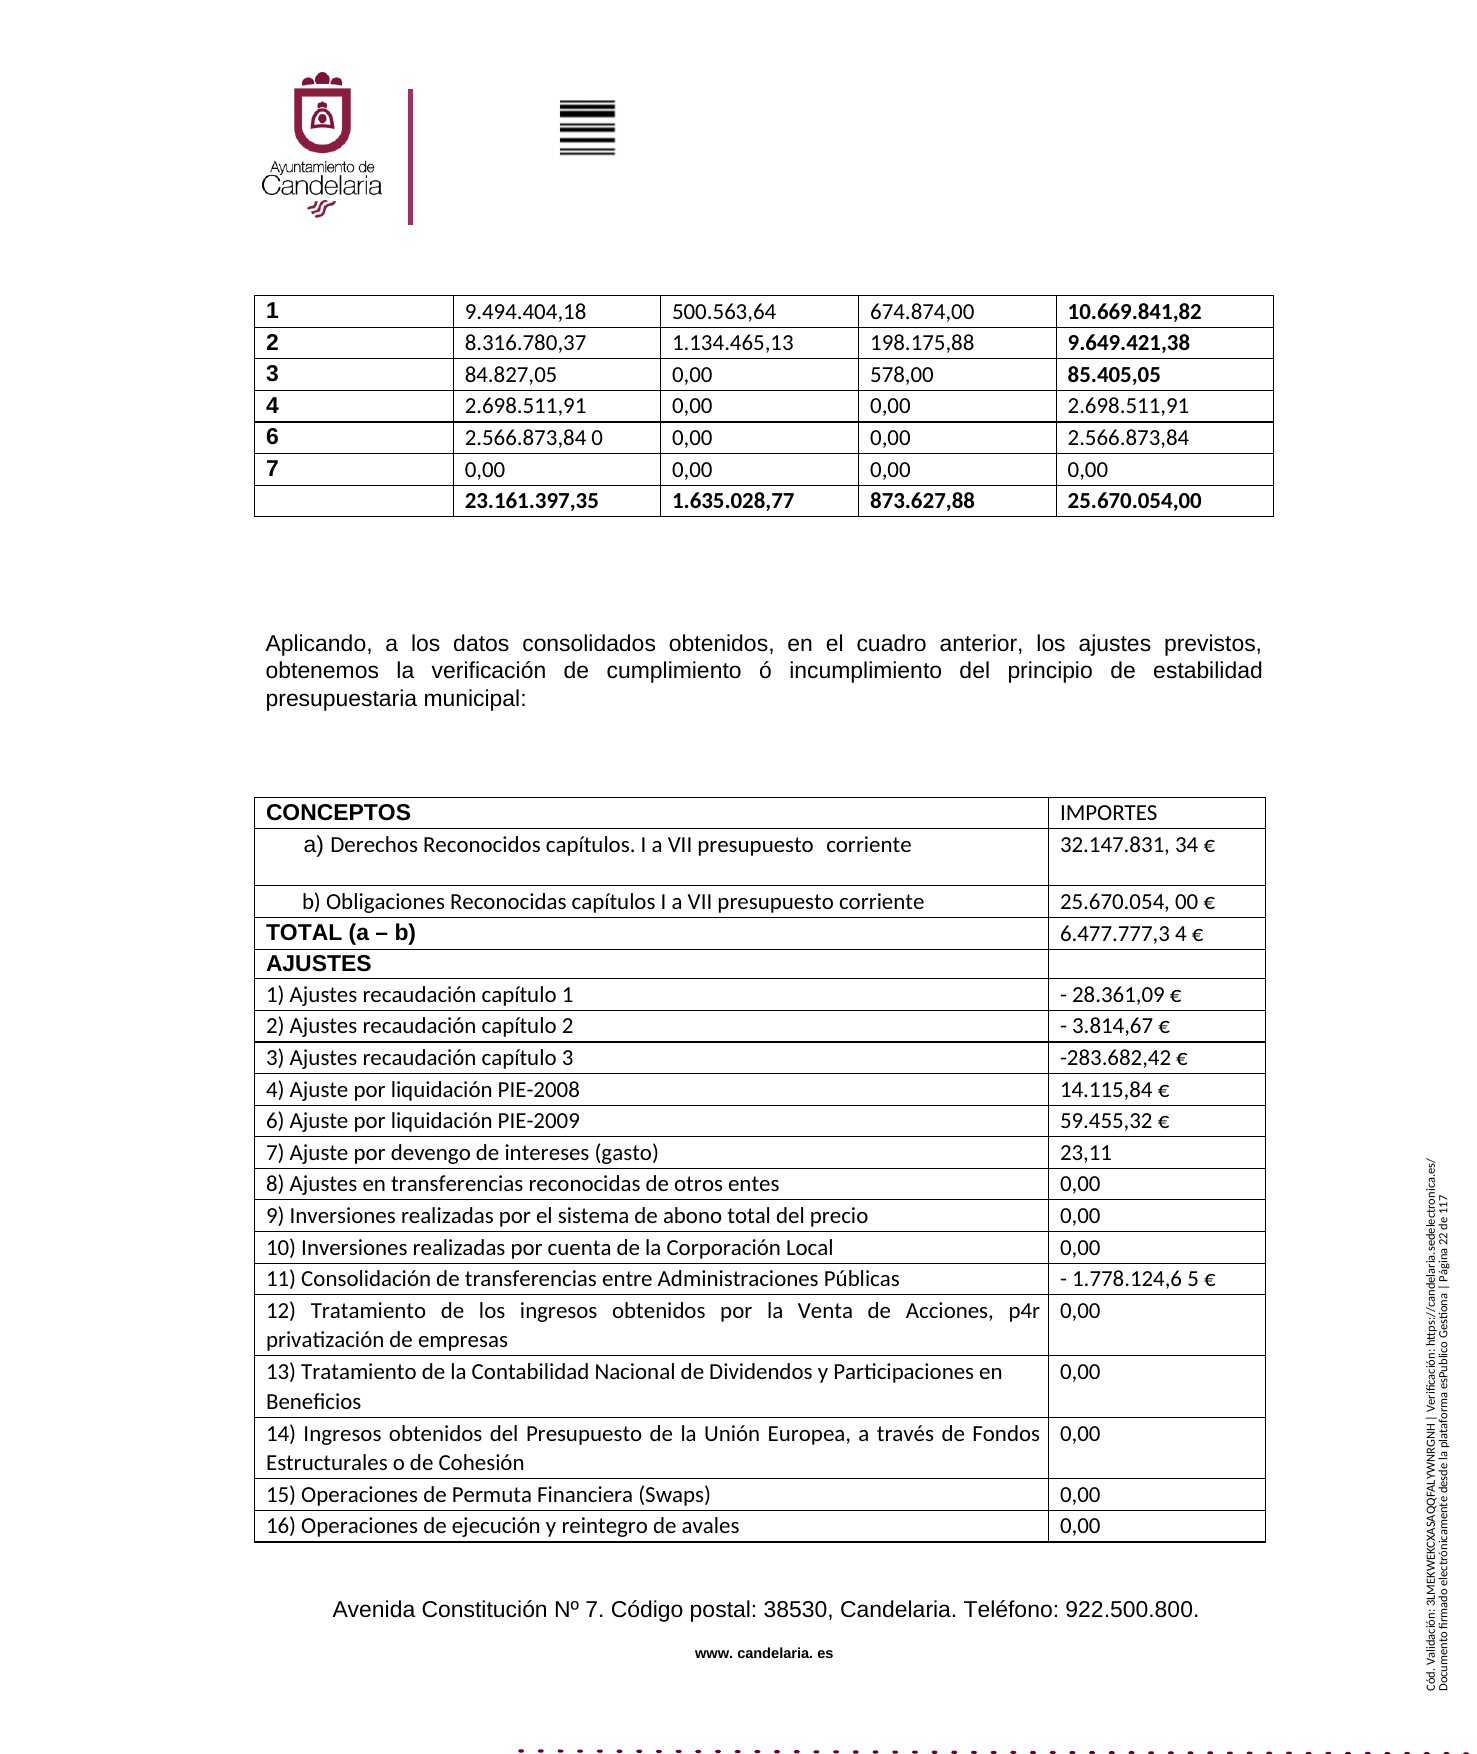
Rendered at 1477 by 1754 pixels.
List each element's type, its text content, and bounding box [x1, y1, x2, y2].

table_cell 0,00 [1049, 1295, 1265, 1355]
table_header CONCEPTOS [255, 798, 1048, 828]
table_cell 0,00 [661, 454, 858, 484]
table_cell 6 [255, 423, 453, 453]
table_cell 9) Inversiones realizadas por el sistema de abono total del precio [255, 1200, 1048, 1231]
table_cell 8.316.780,37 [454, 328, 660, 358]
table_cell 9.494.404,18 [454, 296, 660, 327]
table_cell 3 [255, 359, 453, 390]
table_cell TOTAL (a – b) [255, 918, 1048, 948]
table_cell 16) Operaciones de ejecución y reintegro de avales [255, 1511, 1048, 1541]
table_cell 873.627,88 [859, 486, 1056, 516]
table_cell 0,00 [454, 454, 660, 484]
table_cell 6.477.777,3 4 € [1049, 918, 1265, 948]
table_cell 2) Ajustes recaudación capítulo 2 [255, 1011, 1048, 1041]
table_cell 14.115,84 € [1049, 1074, 1265, 1104]
table_cell 15) Operaciones de Permuta Financiera (Swaps) [255, 1479, 1048, 1510]
table_cell 10.669.841,82 [1057, 296, 1273, 327]
table_cell 0,00 [859, 391, 1056, 421]
table_cell 7) Ajuste por devengo de intereses (gasto) [255, 1137, 1048, 1168]
table_cell 674.874,00 [859, 296, 1056, 327]
table_cell 0,00 [859, 423, 1056, 453]
table_cell 0,00 [661, 423, 858, 453]
table_cell 0,00 [1049, 1169, 1265, 1199]
table_cell 2.566.873,84 [1057, 423, 1273, 453]
table_cell 0,00 [1049, 1232, 1265, 1262]
table_cell 25.670.054, 00 € [1049, 886, 1265, 917]
table_cell 1 [255, 296, 453, 327]
table_cell -283.682,42 € [1049, 1043, 1265, 1073]
table_cell 7 [255, 454, 453, 484]
table_cell 2 [255, 328, 453, 358]
table_cell 1.635.028,77 [661, 486, 858, 516]
table_cell 23.161.397,35 [454, 486, 660, 516]
table_cell 1) Ajustes recaudación capítulo 1 [255, 979, 1048, 1010]
table_cell 6) Ajuste por liquidación PIE-2009 [255, 1106, 1048, 1136]
table_cell 8) Ajustes en transferencias reconocidas de otros entes [255, 1169, 1048, 1199]
table_cell 0,00 [661, 391, 858, 421]
table_cell 578,00 [859, 359, 1056, 390]
table_cell 23,11 [1049, 1137, 1265, 1168]
table_cell AJUSTES [255, 950, 1048, 978]
table_cell 32.147.831, 34 € [1049, 829, 1265, 885]
table_cell 1.134.465,13 [661, 328, 858, 358]
table_cell 198.175,88 [859, 328, 1056, 358]
table_cell - 3.814,67 € [1049, 1011, 1265, 1041]
table_cell - 28.361,09 € [1049, 979, 1265, 1010]
table_cell 11) Consolidación de transferencias entre Administraciones Públicas [255, 1264, 1048, 1294]
table_cell 85.405,05 [1057, 359, 1273, 390]
table_cell a) Derechos Reconocidos capítulos. I a VII presupuesto corriente [255, 829, 1048, 885]
table_cell 84.827,05 [454, 359, 660, 390]
table_cell 4 [255, 391, 453, 421]
table_cell [1049, 950, 1265, 978]
table_cell 2.698.511,91 [1057, 391, 1273, 421]
table_cell b) Obligaciones Reconocidas capítulos I a VII presupuesto corriente [255, 886, 1048, 917]
table_cell 500.563,64 [661, 296, 858, 327]
table_cell 59.455,32 € [1049, 1106, 1265, 1136]
table_cell 0,00 [1049, 1479, 1265, 1510]
table_cell 0,00 [1049, 1356, 1265, 1417]
table_cell 0,00 [859, 454, 1056, 484]
table_cell 0,00 [661, 359, 858, 390]
table_cell [255, 486, 453, 516]
table_cell 2.698.511,91 [454, 391, 660, 421]
table_cell 4) Ajuste por liquidación PIE-2008 [255, 1074, 1048, 1104]
table_cell 2.566.873,84 0 [454, 423, 660, 453]
table_cell 25.670.054,00 [1057, 486, 1273, 516]
table_cell 0,00 [1049, 1200, 1265, 1231]
table_cell 3) Ajustes recaudación capítulo 3 [255, 1043, 1048, 1073]
table_cell 10) Inversiones realizadas por cuenta de la Corporación Local [255, 1232, 1048, 1262]
table_header IMPORTES [1049, 798, 1265, 828]
text Aplicando, a los datos consolidados obtenidos, en el cuadro anterior, los ajustes previstos, obtenemos la verificación de cumplimiento ó incumplimiento del principio de estabilidad presupuestaria municipal: [265, 630, 1263, 711]
table_cell 0,00 [1049, 1418, 1265, 1478]
table_cell 0,00 [1049, 1511, 1265, 1541]
table_cell 12) Tratamiento de los ingresos obtenidos por la Venta de Acciones, p4r privatización de empresas [255, 1295, 1048, 1355]
table_cell 14) Ingresos obtenidos del Presupuesto de la Unión Europea, a través de Fondos Estructurales o de Cohesión [255, 1418, 1048, 1478]
table_cell 0,00 [1057, 454, 1273, 484]
table_cell 9.649.421,38 [1057, 328, 1273, 358]
table_cell 13) Tratamiento de la Contabilidad Nacional de Dividendos y Participaciones en Beneficios [255, 1356, 1048, 1417]
table_cell - 1.778.124,6 5 € [1049, 1264, 1265, 1294]
